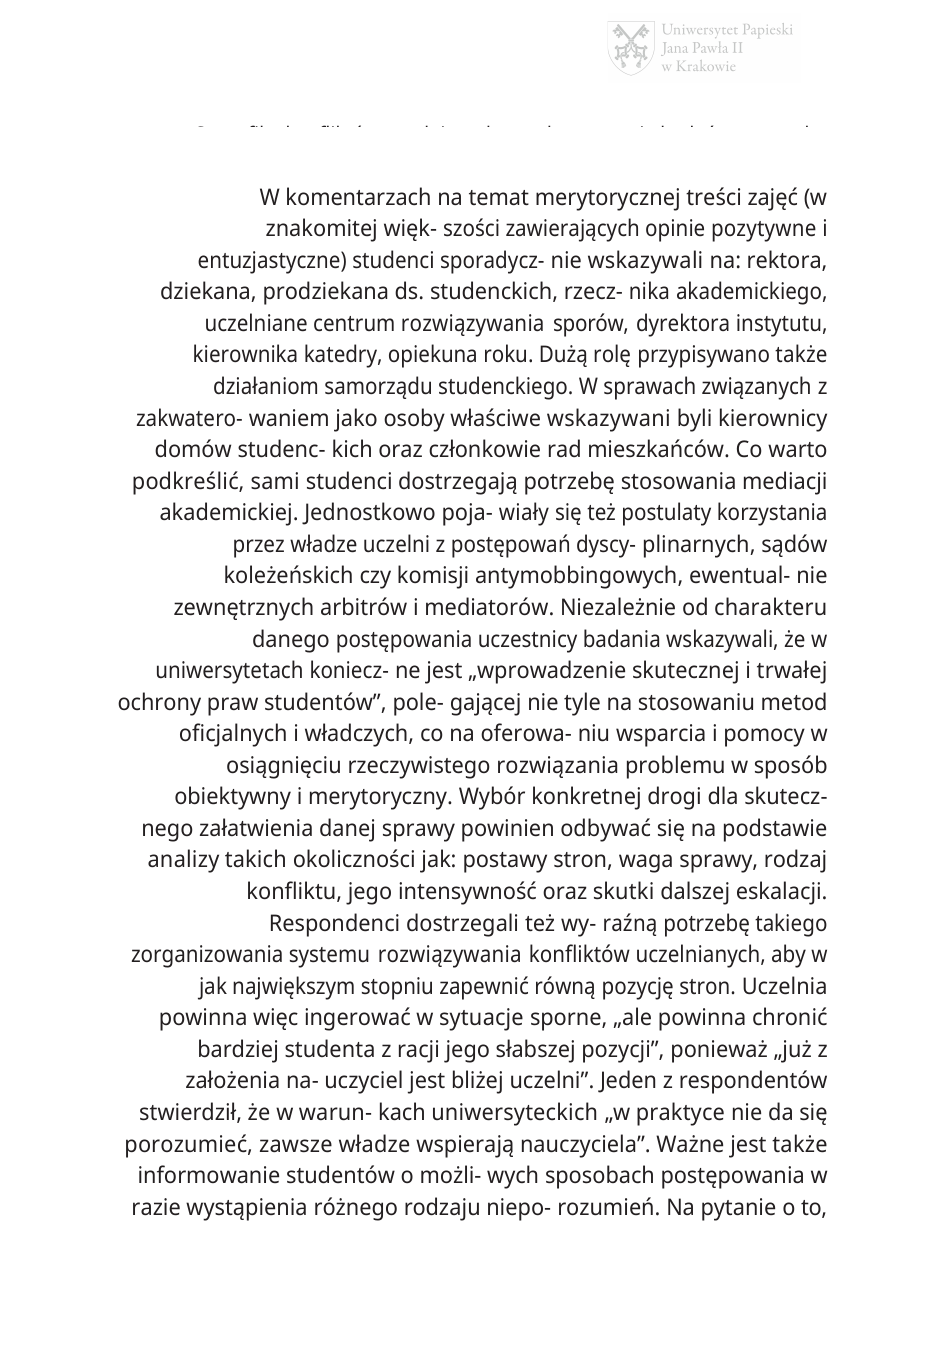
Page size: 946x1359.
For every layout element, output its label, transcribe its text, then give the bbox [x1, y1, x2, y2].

text Specyfika konfliktów uczelnianych – podsumowanie badań wstępnych 175 [195, 120, 829, 150]
text W komentarzach na temat merytorycznej treści zajęć (w znakomitej więk- szości zawierających opinie pozytywne i entuzjastyczne) studenci sporadycz- nie wskazywali na: rektora, dziekana, prodziekana ds. studenckich, rzecz- nika akademickiego, uczelniane centrum rozwiązywania sporów, dyrektora instytutu, kierownika katedry, opiekuna roku. Dużą rolę przypisywano także działaniom samorządu studenckiego. W sprawach związanych z zakwatero- waniem jako osoby właściwe wskazywani byli kierownicy domów studenc- kich oraz członkowie rad mieszkańców. Co warto podkreślić, sami studenci dostrzegają potrzebę stosowania mediacji akademickiej. Jednostkowo poja- wiały się też postulaty korzystania przez władze uczelni z postępowań dyscy- plinarnych, sądów koleżeńskich czy komisji antymobbingowych, ewentual- nie zewnętrznych arbitrów i mediatorów. Niezależnie od charakteru danego postępowania uczestnicy badania wskazywali, że w uniwersytetach koniecz- ne jest „wprowadzenie skutecznej i trwałej ochrony praw studentów”, pole- gającej nie tyle na stosowaniu metod oficjalnych i władczych, co na oferowa- niu wsparcia i pomocy w osiągnięciu rzeczywistego rozwiązania problemu w sposób obiektywny i merytoryczny. Wybór konkretnej drogi dla skutecz- nego załatwienia danej sprawy powinien odbywać się na podstawie analizy takich okoliczności jak: postawy stron, waga sprawy, rodzaj konfliktu, jego intensywność oraz skutki dalszej eskalacji. Respondenci dostrzegali też wy- raźną potrzebę takiego zorganizowania systemu rozwiązywania konfliktów uczelnianych, aby w jak największym stopniu zapewnić równą pozycję stron. Uczelnia powinna więc ingerować w sytuacje sporne, „ale powinna chronić bardziej studenta z racji jego słabszej pozycji”, ponieważ „już z założenia na- uczyciel jest bliżej uczelni”. Jeden z respondentów stwierdził, że w warun- kach uniwersyteckich „w praktyce nie da się porozumieć, zawsze władze wspierają nauczyciela”. Ważne jest także informowanie studentów o możli- wych sposobach postępowania w razie wystąpienia różnego rodzaju niepo- rozumień. Na pytanie o to, jakie organy uczelni zajmują się rozwiązywaniem konfliktów, jeden ze studentów napisał: „Kończę studia, a nie znam ani jednej jednostki. Teoretycznie samorząd, ale jak to się odbywa – nie mam pojęcia. Wszystko za zamkniętymi drzwiami.” Ten sam respondent podkreślił także konieczność szkolenia pracowników administracyjnych, które miałoby ich przekonać, „że może, ale tylko może, student nie jest największym wrogiem”. Uczestnicy badania właśnie w odpowiednim ukształtowaniu struktury or- ganizacyjnej uczelni i sprawnej realizacji zadań poszczególnych jej organów [116, 181, 827, 1225]
